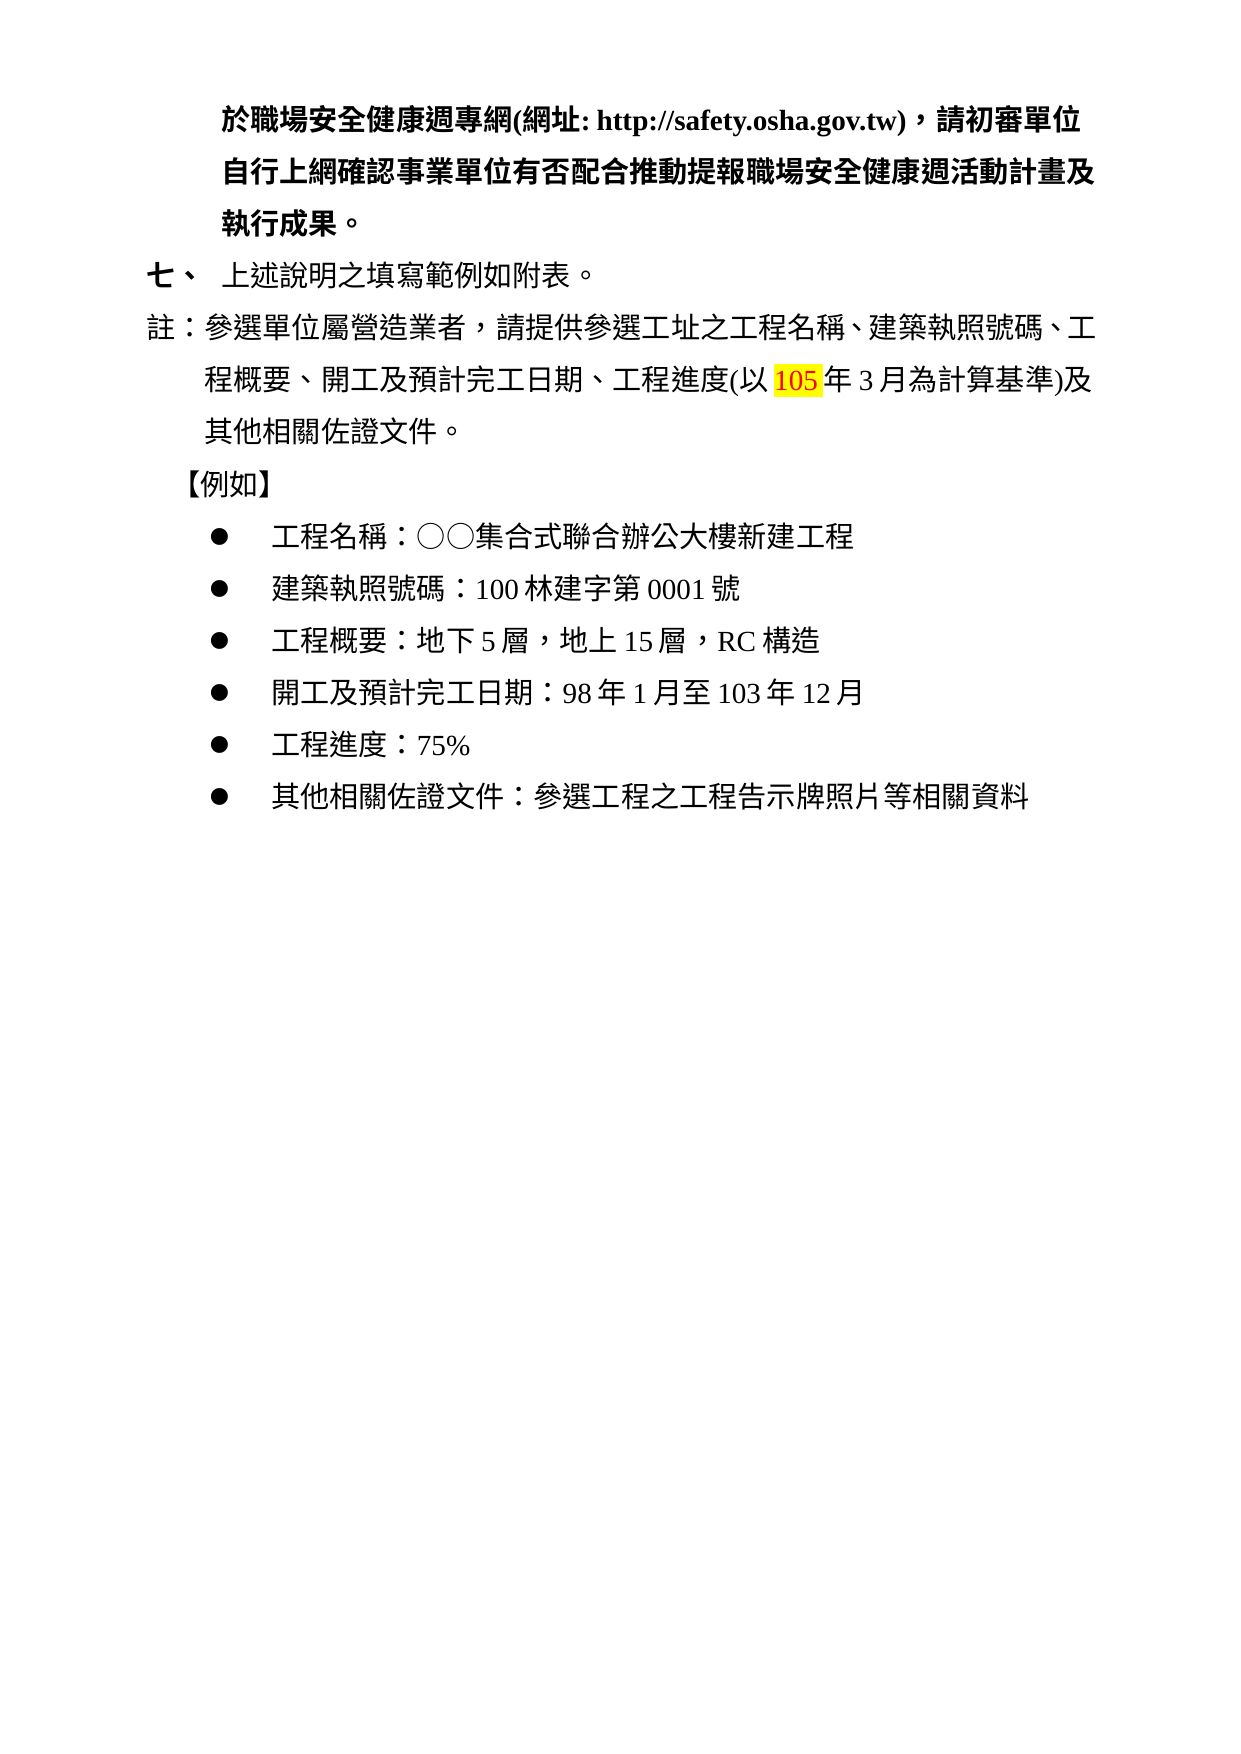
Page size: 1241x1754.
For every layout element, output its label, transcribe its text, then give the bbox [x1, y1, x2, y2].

list 其他相關佐證文件：參選工程之工程告示牌照片等相關資料 [121, 766, 1169, 818]
list 工程進度：75% [121, 714, 1169, 766]
text 【例如】 [171, 453, 1169, 505]
list 工程概要：地下5層，地上15層，RC構造 [121, 609, 1169, 662]
list 工程名稱：○○集合式聯合辦公大樓新建工程 [121, 505, 1169, 557]
list 於職場安全健康週專網(網址: http://safety.osha.gov.tw)，請初審單位自行上網確認事業單位有否配合推動提報職場安全健康週活動計畫及執行成果。 [146, 89, 1096, 245]
list 建築執照號碼：100林建字第0001號 [121, 557, 1169, 609]
list 上述說明之填寫範例如附表。 [146, 245, 1096, 297]
list 開工及預計完工日期：98年1月至103年12月 [121, 662, 1169, 714]
text 註：參選單位屬營造業者，請提供參選工址之工程名稱、建築執照號碼、工程概要、開工及預計完工日期、工程進度(以105年3月為計算基準)及其他相關佐證文件。 [146, 297, 1096, 453]
